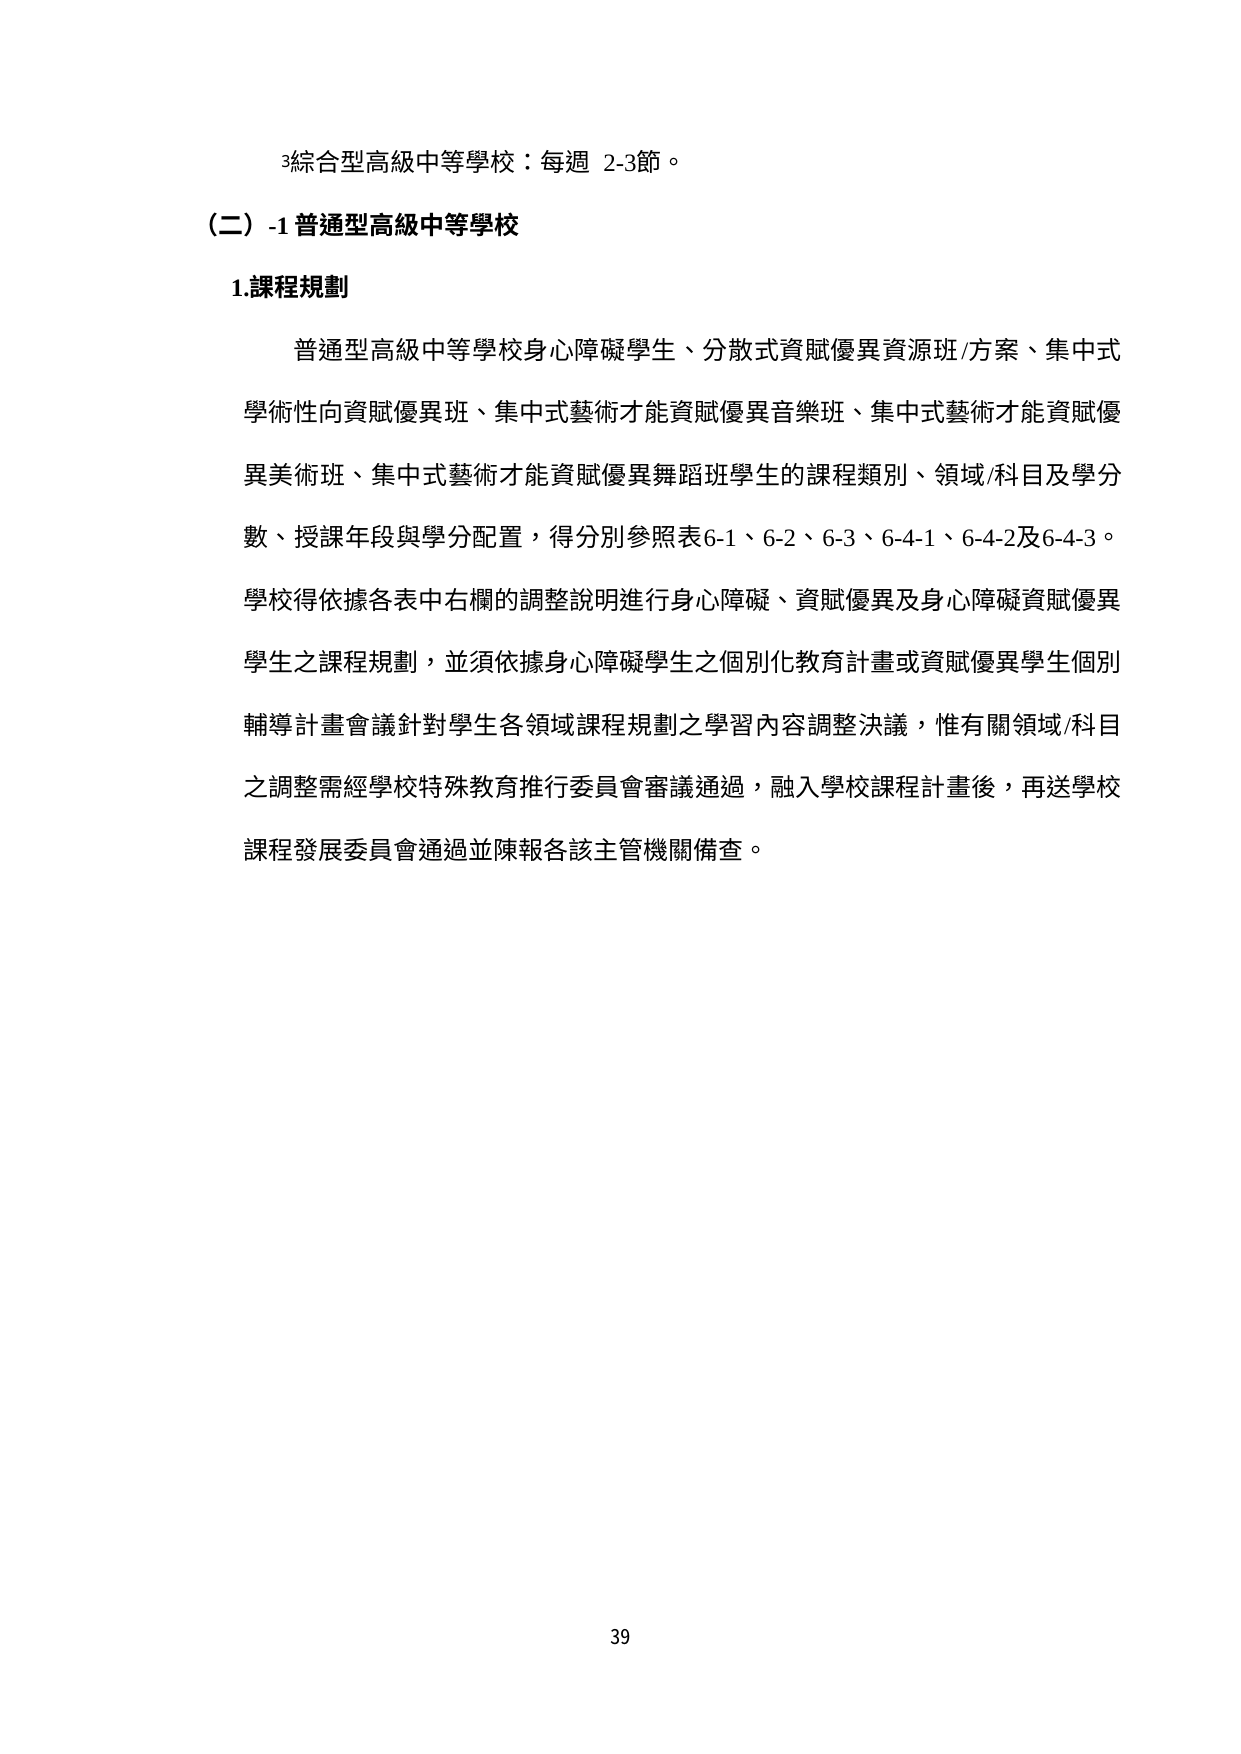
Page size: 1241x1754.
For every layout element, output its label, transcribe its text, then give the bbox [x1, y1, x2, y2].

text （二）-1普通型高級中等學校 [193, 182, 1122, 244]
text 普通型高級中等學校身心障礙學生、分散式資賦優異資源班/方案、集中式學術性向資賦優異班、集中式藝術才能資賦優異音樂班、集中式藝術才能資賦優異美術班、集中式藝術才能資賦優異舞蹈班學生的課程類別、領域/科目及學分數、授課年段與學分配置，得分別參照表6-1、6-2、6-3、6-4-1、6-4-2及6-4-3。學校得依據各表中右欄的調整說明進行身心障礙、資賦優異及身心障礙資賦優異學生之課程規劃，並須依據身心障礙學生之個別化教育計畫或資賦優異學生個別輔導計畫會議針對學生各領域課程規劃之學習內容調整決議，惟有關領域/科目之調整需經學校特殊教育推行委員會審議通過，融入學校課程計畫後，再送學校課程發展委員會通過並陳報各該主管機關備查。 [243, 307, 1122, 869]
text 1.課程規劃 [231, 244, 1122, 307]
text 3綜合型高級中等學校：每週 2-3節。 [281, 119, 1122, 182]
